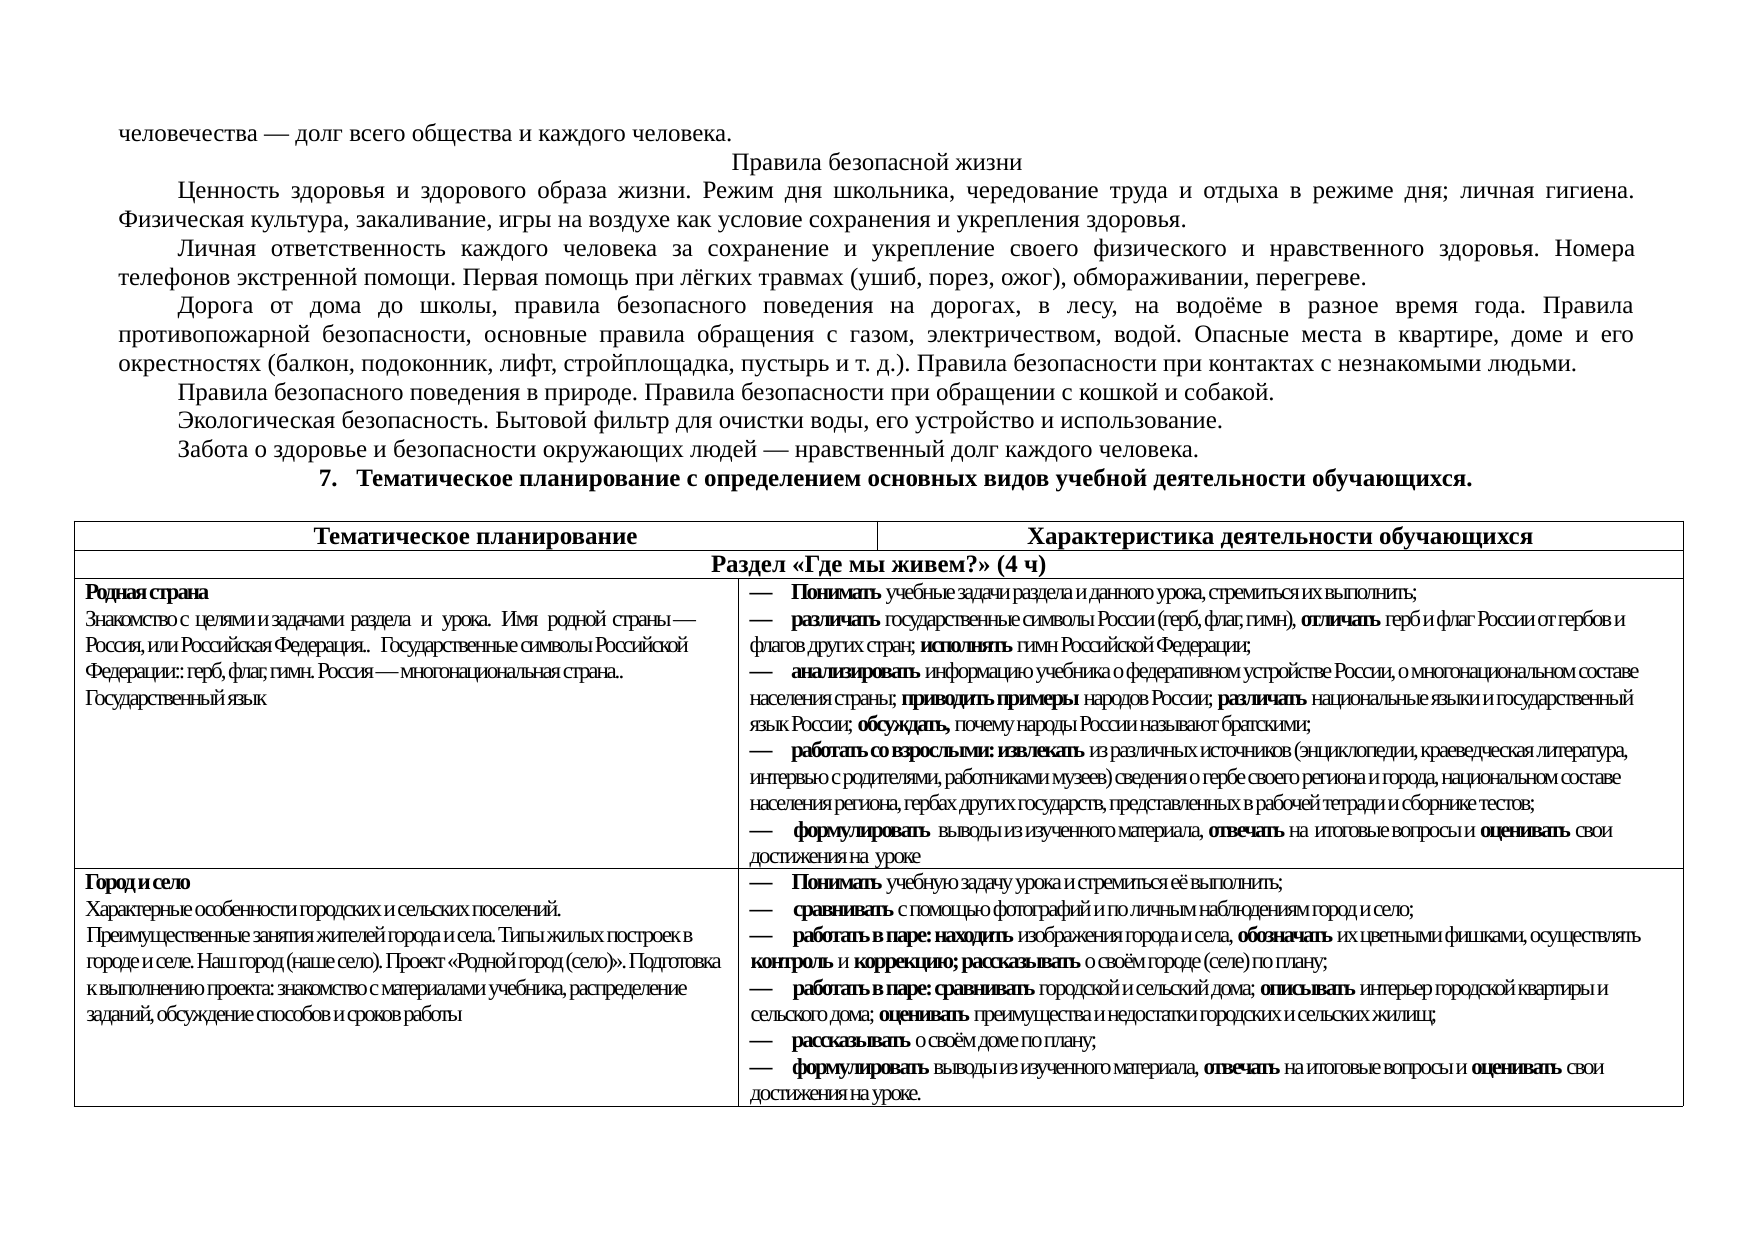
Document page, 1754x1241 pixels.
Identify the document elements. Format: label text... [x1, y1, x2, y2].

list Тематическое планирование с определением основных видов учебной деятельности обучающихся. [156, 463, 1636, 492]
text Дорога от дома до школы, правила безопасного поведения на дорогах, в лесу, на водоёме в разное время года. Правила противопожарной безопасности, основные правила обращения с газом, электричеством, водой. Опасные места в квартире, доме и его окрестностях (балкон, подоконник, лифт, стройплощадка, пустырь и т. д.). Правила безопасности при контактах с незнакомыми людьми. [118, 291, 1636, 377]
table_cell Раздел «Где мы живем?» (4 ч) [75, 551, 1683, 578]
table_header Характеристика деятельности обучающихся [878, 522, 1683, 549]
text Правила безопасного поведения в природе. Правила безопасности при обращении с кошкой и собакой. [118, 377, 1636, 406]
table_header Тематическое планирование [75, 522, 877, 549]
text Личная ответственность каждого человека за сохранение и укрепление своего физического и нравственного здоровья. Номера телефонов экстренной помощи. Первая помощь при лёгких травмах (ушиб, порез, ожог), обмораживании, перегреве. [118, 233, 1636, 291]
text человечества — долг всего общества и каждого человека. [118, 118, 1636, 147]
table_cell Город и село Характерные особенности городских и сельских поселений. Преимущественные занятия жителей города и села. Типы жилых построек в городе и селе. Наш город (наше село). Проект «Родной город (село)». Подготовка к выполнению проекта: знакомство с материалами учебника, распределение заданий, обсуждение способов и сроков работы [75, 869, 738, 1106]
text Экологическая безопасность. Бытовой фильтр для очистки воды, его устройство и использование. [118, 406, 1636, 434]
table_cell — Понимать учебную задачу урока и стремиться её выполнить; — сравнивать с помощью фотографий и по личным наблюдениям город и село; — работать в паре: находить изображения города и села, обозначать их цветными фишками, осуществлять контроль и коррекцию; рассказывать о своём городе (селе) по плану; — работать в паре: сравнивать городской и сельский дома; описывать интерьер городской квартиры и сельского дома; оценивать преимущества и недостатки городских и сельских жилищ; — рассказывать о своём доме по плану; — формулировать выводы из изученного материала, отвечать на итоговые вопросы и оценивать свои достижения на уроке. [739, 869, 1683, 1106]
table_cell — Понимать учебные задачи раздела и данного урока, стремиться их выполнить; — различать государственные символы России (герб, флаг, гимн), отличать герб и флаг России от гербов и флагов других стран; исполнять гимн Российской Федерации; — анализировать информацию учебника о федеративном устройстве России, о многонациональном составе населения страны; приводить примеры народов России; различать национальные языки и государственный язык России; обсуждать, почему народы России называют братскими; — работать со взрослыми: извлекать из различных источников (энциклопедии, краеведческая литература, интервью с родителями, работниками музеев) сведения о гербе своего региона и города, национальном составе населения региона, гербах других государств, представленных в рабочей тетради и сборнике тестов; — формулировать выводы из изученного материала, отвечать на итоговые вопросы и оценивать свои достижения на уроке [739, 579, 1683, 868]
text Правила безопасной жизни [118, 147, 1636, 176]
table_cell Родная страна Знакомство с целями и задачами раздела и урока. Имя родной страны — Россия, или Российская Федерация.. Государственные символы Российской Федерации:: герб, флаг, гимн. Россия — многонациональная страна.. Государственный язык [75, 579, 738, 868]
text Ценность здоровья и здорового образа жизни. Режим дня школьника, чередование труда и отдыха в режиме дня; личная гигиена. Физическая культура, закаливание, игры на воздухе как условие сохранения и укрепления здоровья. [118, 176, 1636, 233]
text Забота о здоровье и безопасности окружающих людей — нравственный долг каждого человека. [118, 434, 1636, 463]
